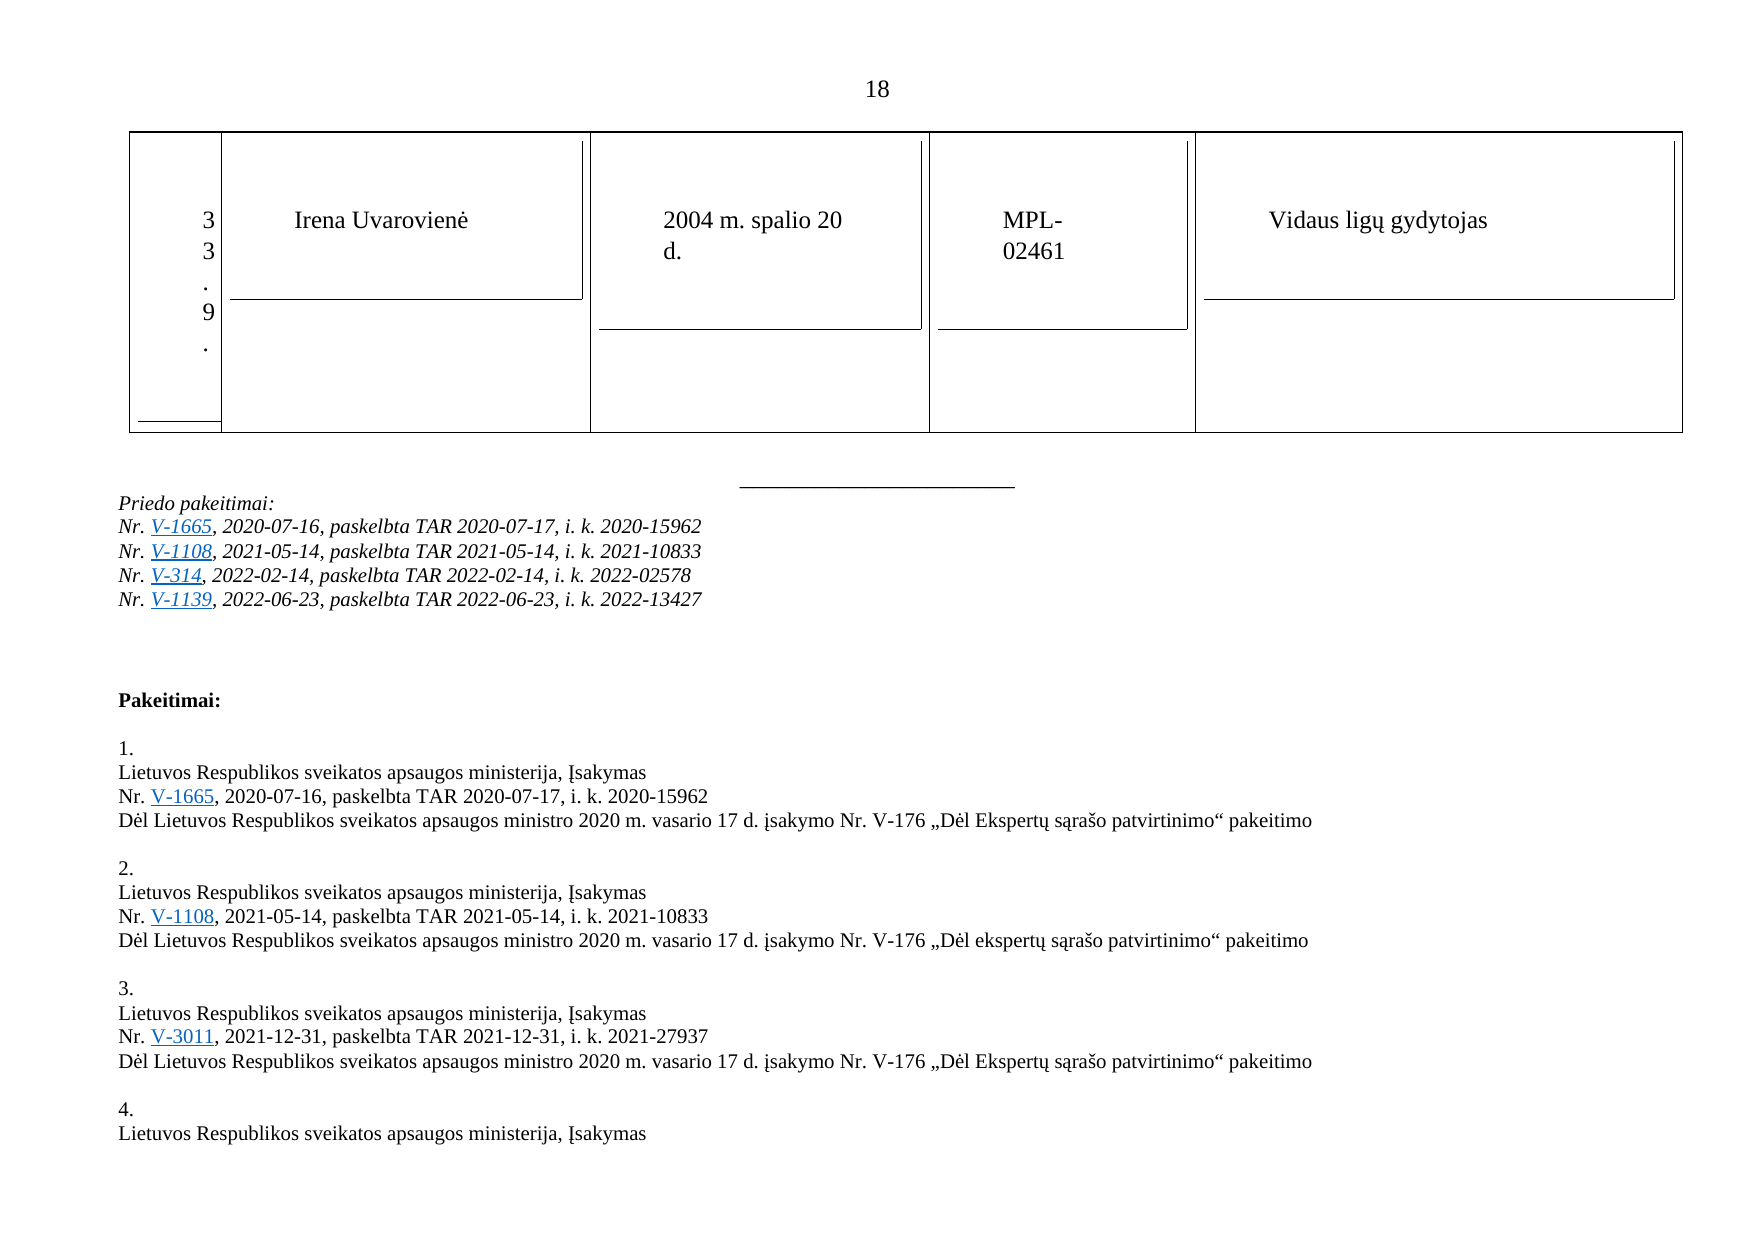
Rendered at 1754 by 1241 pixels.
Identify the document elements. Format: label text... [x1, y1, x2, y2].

text Nr. V-1139, 2022-06-23, paskelbta TAR 2022-06-23, i. k. 2022-13427 [118, 587, 1636, 611]
text Lietuvos Respublikos sveikatos apsaugos ministerija, Įsakymas [118, 880, 1636, 904]
text Nr. V-1665, 2020-07-16, paskelbta TAR 2020-07-17, i. k. 2020-15962 [118, 784, 1636, 808]
text Nr. V-1108, 2021-05-14, paskelbta TAR 2021-05-14, i. k. 2021-10833 [118, 538, 1636, 563]
text 4. [118, 1097, 1636, 1121]
text 1. [118, 736, 1636, 760]
text Nr. V-3011, 2021-12-31, paskelbta TAR 2021-12-31, i. k. 2021-27937 [118, 1024, 1636, 1048]
text Dėl Lietuvos Respublikos sveikatos apsaugos ministro 2020 m. vasario 17 d. įsakymo Nr. V-176 „Dėl Ekspertų sąrašo patvirtinimo“ pakeitimo [118, 808, 1636, 832]
text Dėl Lietuvos Respublikos sveikatos apsaugos ministro 2020 m. vasario 17 d. įsakymo Nr. V-176 „Dėl Ekspertų sąrašo patvirtinimo“ pakeitimo [118, 1048, 1636, 1073]
text Dėl Lietuvos Respublikos sveikatos apsaugos ministro 2020 m. vasario 17 d. įsakymo Nr. V-176 „Dėl ekspertų sąrašo patvirtinimo“ pakeitimo [118, 928, 1636, 952]
text 3. [118, 976, 1636, 1000]
table_cell 2004 m. spalio 20 d. [591, 133, 929, 432]
text Nr. V-314, 2022-02-14, paskelbta TAR 2022-02-14, i. k. 2022-02578 [118, 563, 1636, 587]
table_cell Irena Uvarovienė [222, 133, 590, 432]
table_cell Vidaus ligų gydytojas [1196, 133, 1682, 432]
text ______________________ [118, 462, 1636, 490]
text 2. [118, 856, 1636, 880]
text Nr. V-1108, 2021-05-14, paskelbta TAR 2021-05-14, i. k. 2021-10833 [118, 904, 1636, 928]
text Lietuvos Respublikos sveikatos apsaugos ministerija, Įsakymas [118, 760, 1636, 784]
text Priedo pakeitimai: [118, 490, 1636, 514]
table_cell 33.9. [130, 133, 221, 432]
text Lietuvos Respublikos sveikatos apsaugos ministerija, Įsakymas [118, 1121, 1636, 1145]
text Pakeitimai: [118, 688, 1636, 712]
table_cell MPL-02461 [930, 133, 1195, 432]
text Nr. V-1665, 2020-07-16, paskelbta TAR 2020-07-17, i. k. 2020-15962 [118, 514, 1636, 538]
text Lietuvos Respublikos sveikatos apsaugos ministerija, Įsakymas [118, 1000, 1636, 1024]
